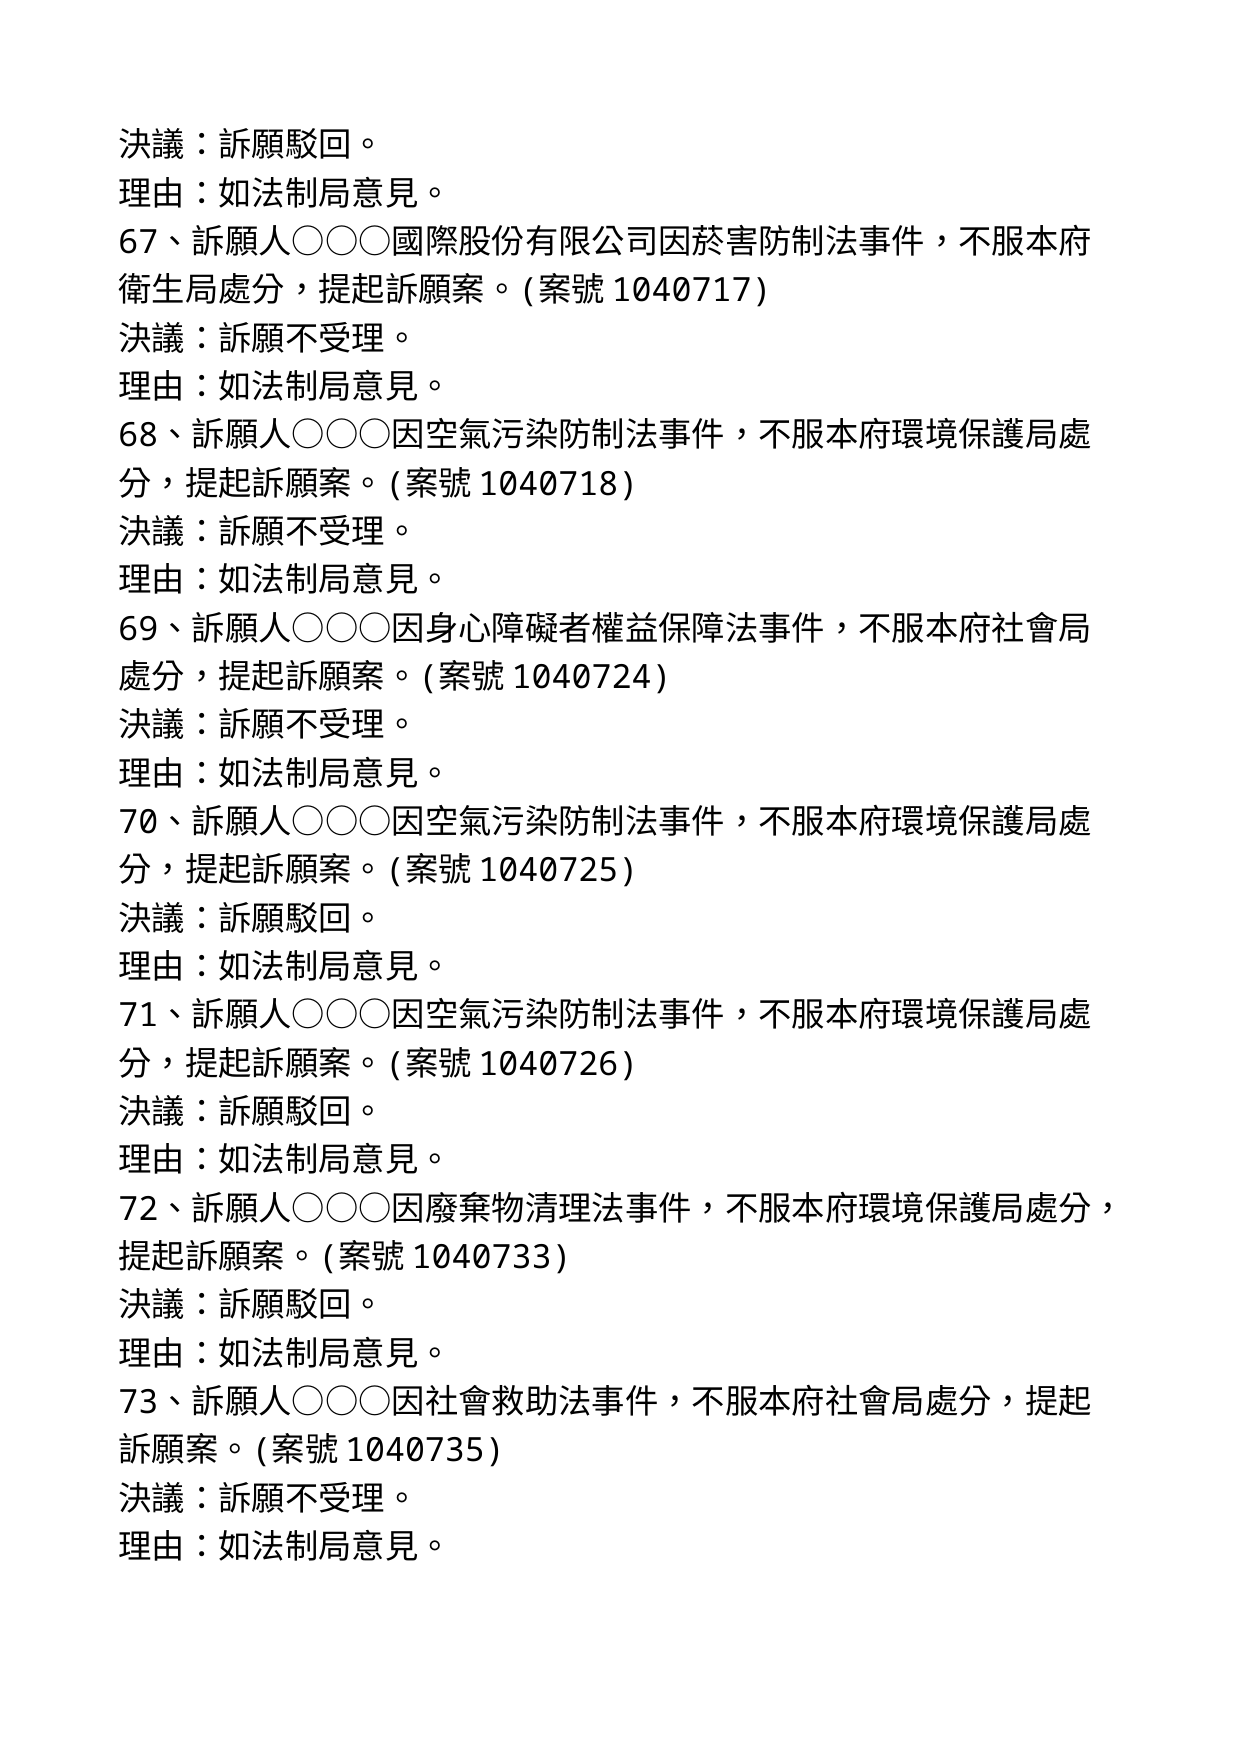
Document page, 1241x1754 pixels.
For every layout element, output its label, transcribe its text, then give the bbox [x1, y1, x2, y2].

text 理由：如法制局意見。 [118, 746, 1122, 794]
text 73、訴願人○○○因社會救助法事件，不服本府社會局處分，提起訴願案。(案號1040735) [118, 1374, 1122, 1471]
text 67、訴願人○○○國際股份有限公司因菸害防制法事件，不服本府衛生局處分，提起訴願案。(案號1040717) [118, 214, 1122, 311]
text 決議：訴願不受理。 [118, 505, 1122, 553]
text 理由：如法制局意見。 [118, 940, 1122, 988]
text 理由：如法制局意見。 [118, 1133, 1122, 1181]
text 68、訴願人○○○因空氣污染防制法事件，不服本府環境保護局處分，提起訴願案。(案號1040718) [118, 408, 1122, 505]
text 決議：訴願駁回。 [118, 1085, 1122, 1133]
text 決議：訴願不受理。 [118, 698, 1122, 746]
text 理由：如法制局意見。 [118, 166, 1122, 214]
text 71、訴願人○○○因空氣污染防制法事件，不服本府環境保護局處分，提起訴願案。(案號1040726) [118, 988, 1122, 1085]
text 理由：如法制局意見。 [118, 1520, 1122, 1568]
text 69、訴願人○○○因身心障礙者權益保障法事件，不服本府社會局處分，提起訴願案。(案號1040724) [118, 601, 1122, 698]
text 理由：如法制局意見。 [118, 553, 1122, 601]
text 理由：如法制局意見。 [118, 1326, 1122, 1374]
text 決議：訴願駁回。 [118, 1278, 1122, 1326]
text 70、訴願人○○○因空氣污染防制法事件，不服本府環境保護局處分，提起訴願案。(案號1040725) [118, 794, 1122, 891]
text 理由：如法制局意見。 [118, 360, 1122, 408]
text 決議：訴願駁回。 [118, 891, 1122, 940]
text 72、訴願人○○○因廢棄物清理法事件，不服本府環境保護局處分，提起訴願案。(案號1040733) [118, 1181, 1122, 1278]
text 決議：訴願駁回。 [118, 118, 1122, 166]
text 決議：訴願不受理。 [118, 311, 1122, 360]
text 決議：訴願不受理。 [118, 1471, 1122, 1520]
